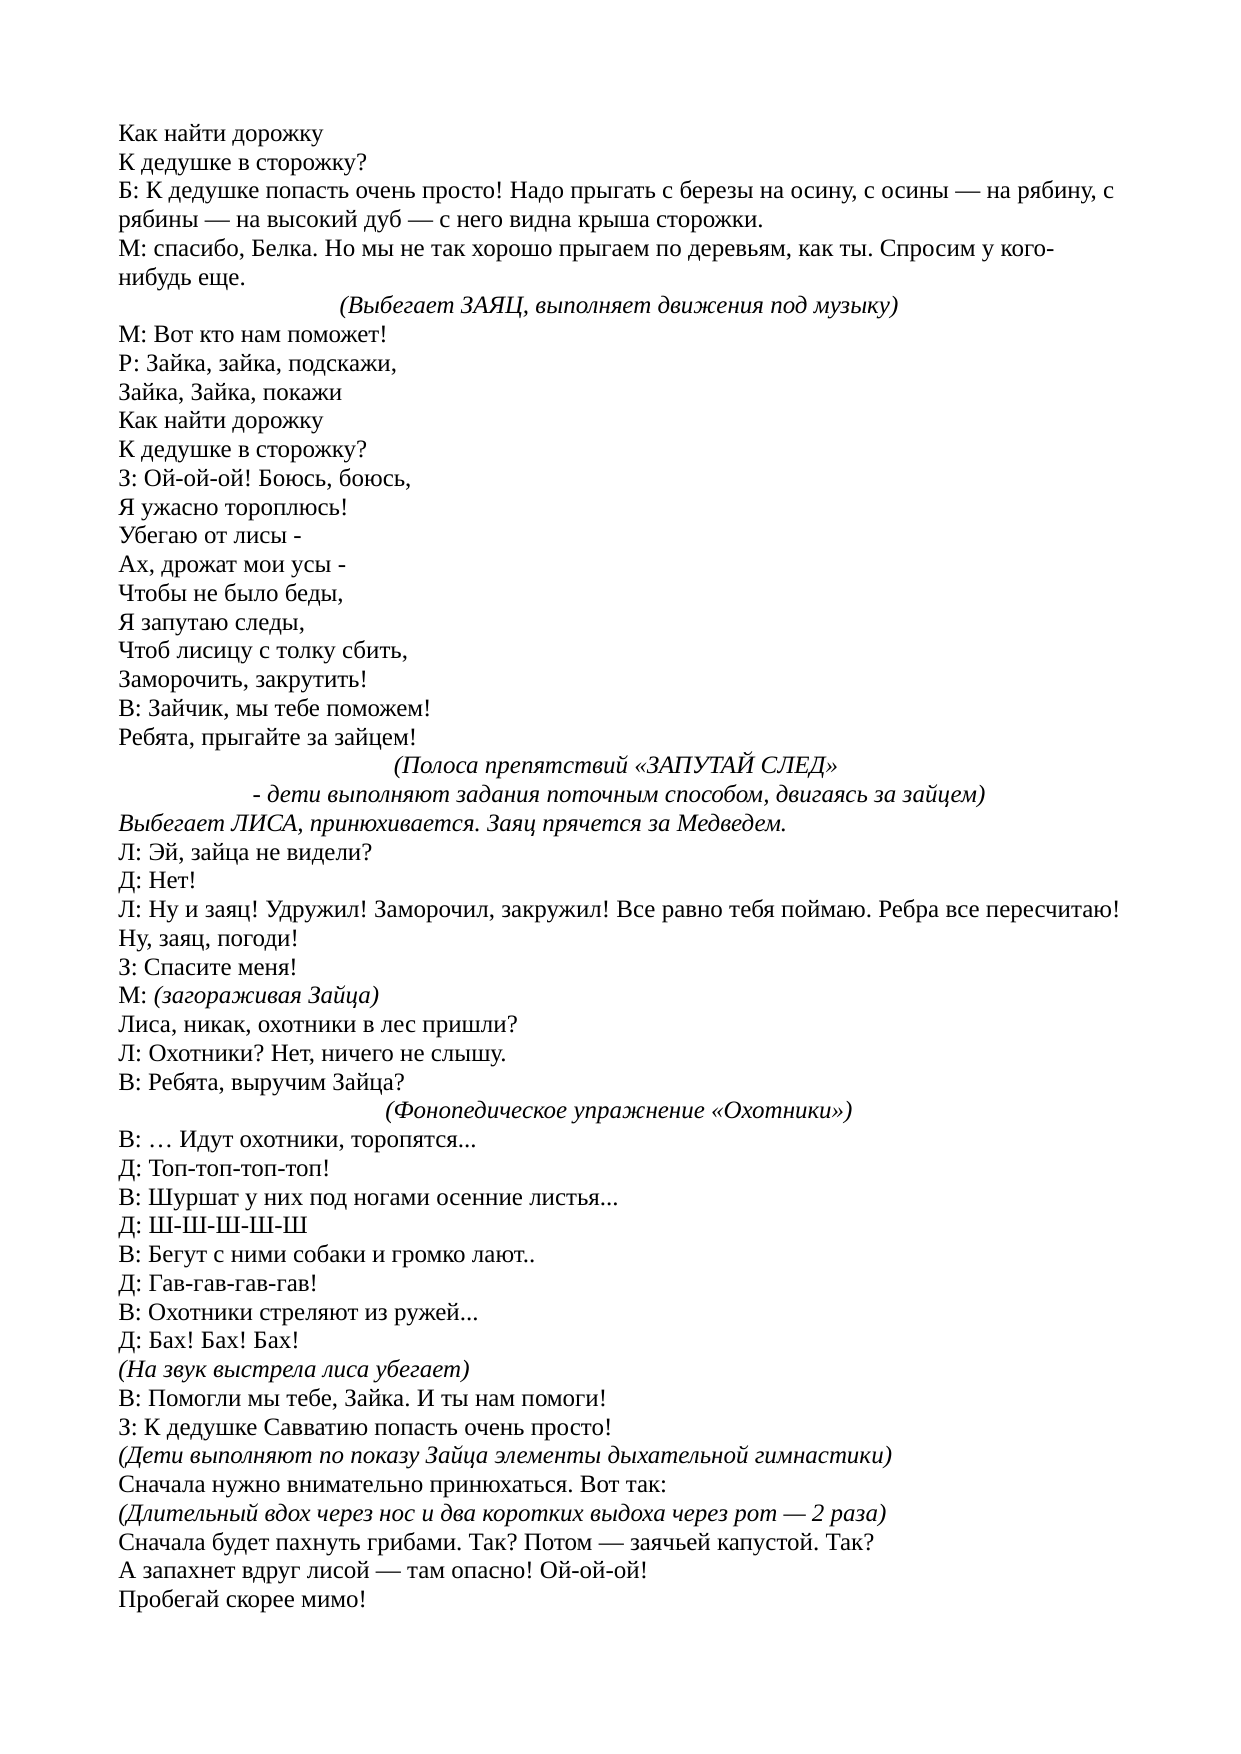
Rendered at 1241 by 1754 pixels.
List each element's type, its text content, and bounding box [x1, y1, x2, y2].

text М: спасибо, Белка. Но мы не так хорошо прыгаем по деревьям, как ты. Спросим у кого-нибудь еще. [118, 233, 1122, 291]
text В: Бегут с ними собаки и громко лают.. [118, 1239, 1122, 1268]
text Л: Ну и заяц! Удружил! Заморочил, закружил! Все равно тебя поймаю. Ребра все пересчитаю! Ну, заяц, погоди! [118, 894, 1122, 952]
text Чтобы не было беды, [118, 578, 1122, 607]
text Д: Нет! [118, 866, 1122, 894]
text Д: Ш-Ш-Ш-Ш-Ш [118, 1211, 1122, 1239]
text М: Вот кто нам поможет! [118, 319, 1122, 348]
text Чтоб лисицу с толку сбить, [118, 636, 1122, 664]
text Сначала нужно внимательно принюхаться. Вот так: [118, 1469, 1122, 1498]
text Сначала будет пахнуть грибами. Так? Потом — заячьей капустой. Так? [118, 1527, 1122, 1556]
text Л: Охотники? Нет, ничего не слышу. [118, 1038, 1122, 1067]
text В: Ребята, выручим Зайца? [118, 1067, 1122, 1096]
text Я запутаю следы, [118, 607, 1122, 636]
text З: Ой-ой-ой! Боюсь, боюсь, [118, 463, 1122, 492]
text Заморочить, закрутить! [118, 664, 1122, 693]
text Д: Топ-топ-топ-топ! [118, 1153, 1122, 1182]
text Л: Эй, зайца не видели? [118, 837, 1122, 866]
text (Дети выполняют по показу Зайца элементы дыхательной гимнастики) [118, 1441, 1122, 1469]
text Как найти дорожку [118, 406, 1122, 434]
text (Полоса препятствий «ЗАПУТАЙ СЛЕД» [118, 751, 1122, 779]
text В: Помогли мы тебе, Зайка. И ты нам помоги! [118, 1383, 1122, 1412]
text К дедушке в сторожку? [118, 434, 1122, 463]
text Пробегай скорее мимо! [118, 1584, 1122, 1613]
text М: (загораживая Зайца) [118, 981, 1122, 1009]
text Я ужасно тороплюсь! [118, 492, 1122, 521]
text А запахнет вдруг лисой — там опасно! Ой-ой-ой! [118, 1556, 1122, 1584]
text В: … Идут охотники, торопятся... [118, 1124, 1122, 1153]
text Зайка, Зайка, покажи [118, 377, 1122, 406]
text Ах, дрожат мои усы - [118, 549, 1122, 578]
text Д: Гав-гав-гав-гав! [118, 1268, 1122, 1297]
text (Фонопедическое упражнение «Охотники») [118, 1096, 1122, 1124]
text Ребята, прыгайте за зайцем! [118, 722, 1122, 751]
text - дети выполняют задания поточным способом, двигаясь за зайцем) [118, 779, 1122, 808]
text В: Охотники стреляют из ружей... [118, 1297, 1122, 1326]
text (Длительный вдох через нос и два коротких выдоха через рот — 2 раза) [118, 1498, 1122, 1527]
text К дедушке в сторожку? [118, 147, 1122, 176]
text Д: Бах! Бах! Бах! [118, 1326, 1122, 1354]
text Лиса, никак, охотники в лес пришли? [118, 1009, 1122, 1038]
text Как найти дорожку [118, 118, 1122, 147]
text В: Зайчик, мы тебе поможем! [118, 693, 1122, 722]
text (Выбегает ЗАЯЦ, выполняет движения под музыку) [118, 291, 1122, 319]
text Выбегает ЛИСА, принюхивается. Заяц прячется за Медведем. [118, 808, 1122, 837]
text (На звук выстрела лиса убегает) [118, 1354, 1122, 1383]
text З: К дедушке Савватию попасть очень просто! [118, 1412, 1122, 1441]
text В: Шуршат у них под ногами осенние листья... [118, 1182, 1122, 1211]
text Б: К дедушке попасть очень просто! Надо прыгать с березы на осину, с осины — на рябину, с рябины — на высокий дуб — с него видна крыша сторожки. [118, 176, 1122, 233]
text Убегаю от лисы - [118, 521, 1122, 549]
text З: Спасите меня! [118, 952, 1122, 981]
text Р: Зайка, зайка, подскажи, [118, 348, 1122, 377]
